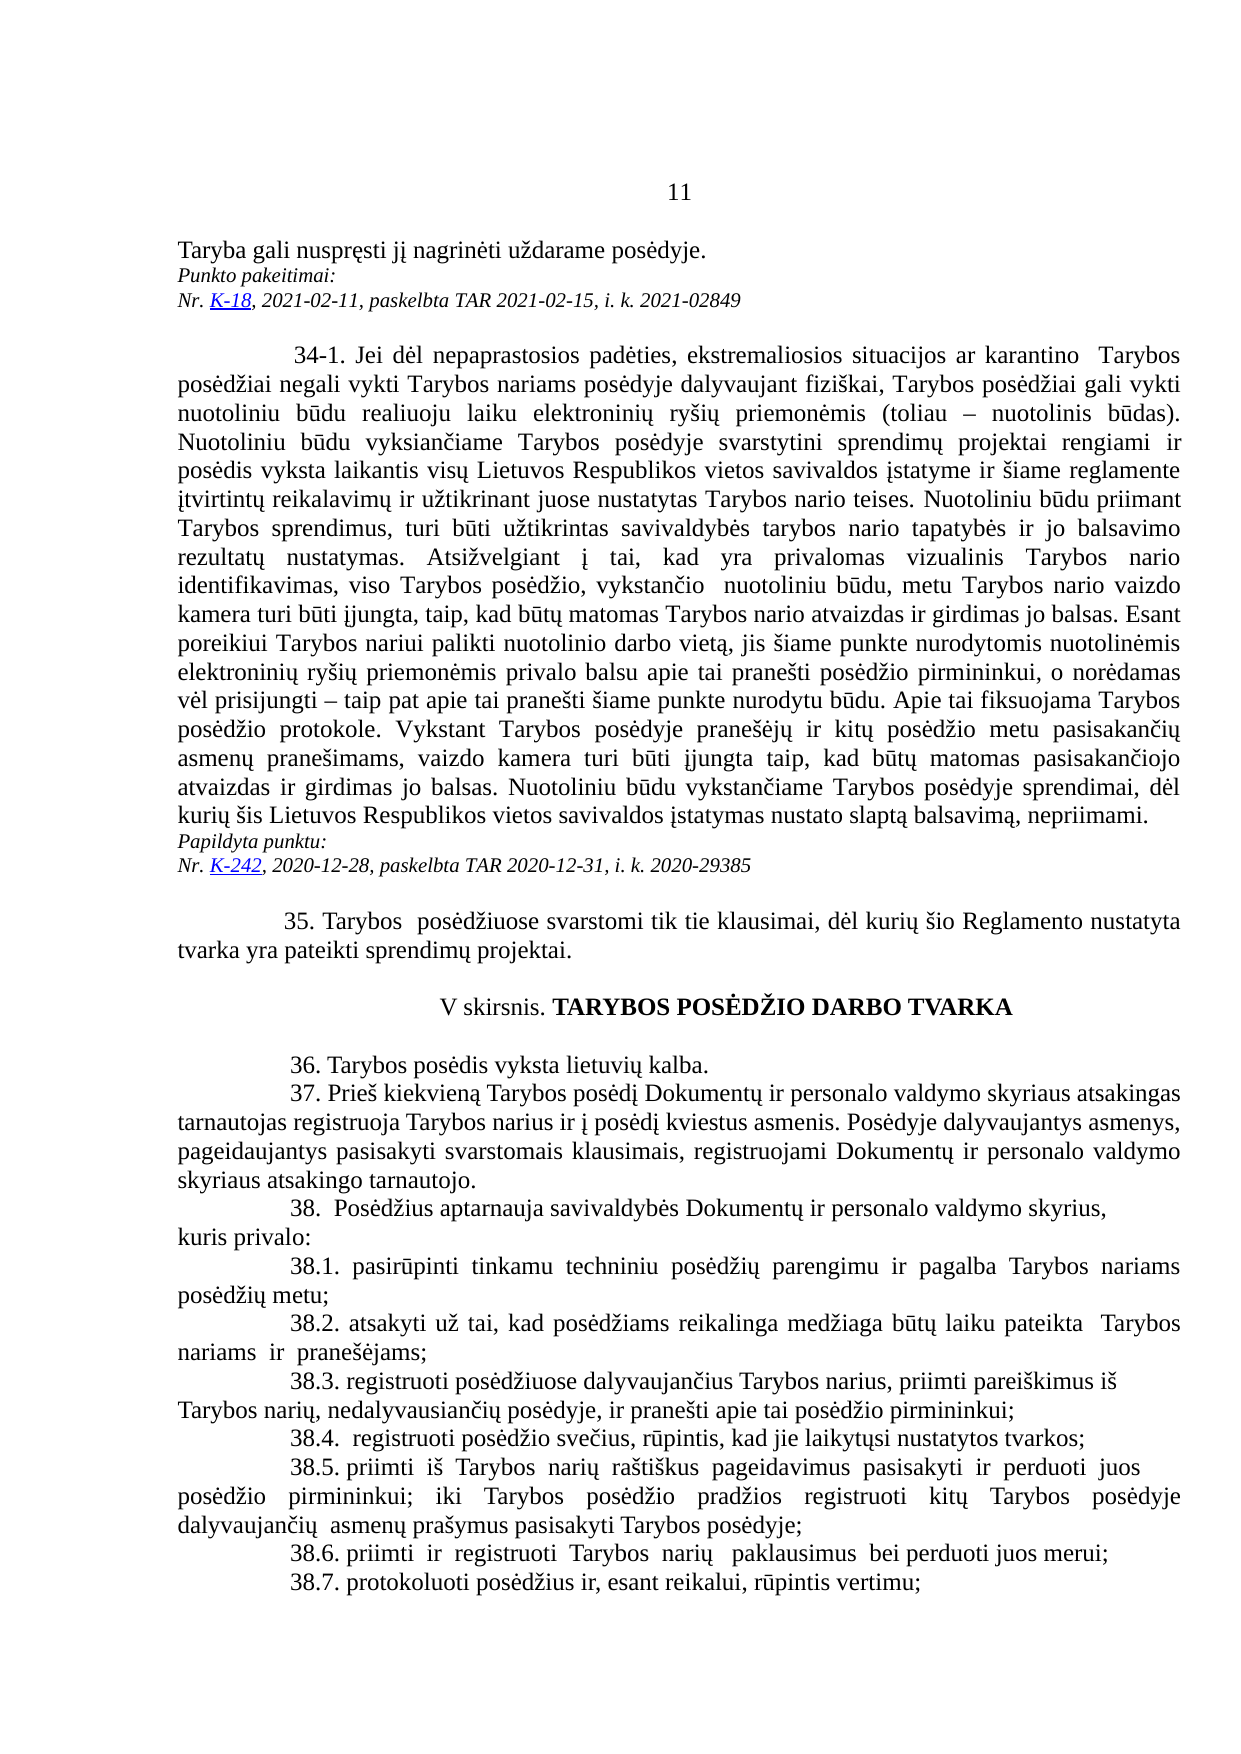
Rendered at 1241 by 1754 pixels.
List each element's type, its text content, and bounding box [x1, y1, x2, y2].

text 35. Tarybos posėdžiuose svarstomi tik tie klausimai, dėl kurių šio Reglamento nustatyta tvarka yra pateikti sprendimų projektai. [177, 906, 1181, 963]
text 38.1. pasirūpinti tinkamu techniniu posėdžių parengimu ir pagalba Tarybos nariams posėdžių metu; [177, 1251, 1181, 1308]
text 38.2. atsakyti už tai, kad posėdžiams reikalinga medžiaga būtų laiku pateikta Tarybos nariams ir pranešėjams; [177, 1308, 1181, 1366]
text 38.5. priimti iš Tarybos narių raštiškus pageidavimus pasisakyti ir perduoti juos [177, 1452, 1181, 1481]
text 38.6. priimti ir registruoti Tarybos narių paklausimus bei perduoti juos merui; [177, 1538, 1181, 1567]
text Nr. K-18, 2021-02-11, paskelbta TAR 2021-02-15, i. k. 2021-02849 [177, 287, 1181, 312]
text posėdžio pirmininkui; iki Tarybos posėdžio pradžios registruoti kitų Tarybos posėdyje dalyvaujančių asmenų prašymus pasisakyti Tarybos posėdyje; [177, 1481, 1181, 1538]
text kuris privalo: [177, 1222, 1181, 1251]
text 38.4. registruoti posėdžio svečius, rūpintis, kad jie laikytųsi nustatytos tvarkos; [177, 1423, 1181, 1452]
text 36. Tarybos posėdis vyksta lietuvių kalba. [290, 1050, 1181, 1078]
text Punkto pakeitimai: [177, 263, 1181, 287]
text Taryba gali nuspręsti jį nagrinėti uždarame posėdyje. [177, 235, 1181, 263]
subtitle V skirsnis. TARYBOS POSĖDŽIO DARBO TVARKA [177, 992, 1181, 1021]
text Tarybos narių, nedalyvausiančių posėdyje, ir pranešti apie tai posėdžio pirmininkui; [177, 1395, 1181, 1423]
text 34-1. Jei dėl nepaprastosios padėties, ekstremaliosios situacijos ar karantino Tarybos posėdžiai negali vykti Tarybos nariams posėdyje dalyvaujant fiziškai, Tarybos posėdžiai gali vykti nuotoliniu būdu realiuoju laiku elektroninių ryšių priemonėmis (toliau – nuotolinis būdas). Nuotoliniu būdu vyksiančiame Tarybos posėdyje svarstytini sprendimų projektai rengiami ir posėdis vyksta laikantis visų Lietuvos Respublikos vietos savivaldos įstatyme ir šiame reglamente įtvirtintų reikalavimų ir užtikrinant juose nustatytas Tarybos nario teises. Nuotoliniu būdu priimant Tarybos sprendimus, turi būti užtikrintas savivaldybės tarybos nario tapatybės ir jo balsavimo rezultatų nustatymas. Atsižvelgiant į tai, kad yra privalomas vizualinis Tarybos nario identifikavimas, viso Tarybos posėdžio, vykstančio nuotoliniu būdu, metu Tarybos nario vaizdo kamera turi būti įjungta, taip, kad būtų matomas Tarybos nario atvaizdas ir girdimas jo balsas. Esant poreikiui Tarybos nariui palikti nuotolinio darbo vietą, jis šiame punkte nurodytomis nuotolinėmis elektroninių ryšių priemonėmis privalo balsu apie tai pranešti posėdžio pirmininkui, o norėdamas vėl prisijungti – taip pat apie tai pranešti šiame punkte nurodytu būdu. Apie tai fiksuojama Tarybos posėdžio protokole. Vykstant Tarybos posėdyje pranešėjų ir kitų posėdžio metu pasisakančių asmenų pranešimams, vaizdo kamera turi būti įjungta taip, kad būtų matomas pasisakančiojo atvaizdas ir girdimas jo balsas. Nuotoliniu būdu vykstančiame Tarybos posėdyje sprendimai, dėl kurių šis Lietuvos Respublikos vietos savivaldos įstatymas nustato slaptą balsavimą, nepriimami. [177, 340, 1181, 829]
text Nr. K-242, 2020-12-28, paskelbta TAR 2020-12-31, i. k. 2020-29385 [177, 853, 1181, 877]
text 38. Posėdžius aptarnauja savivaldybės Dokumentų ir personalo valdymo skyrius, [290, 1193, 1181, 1222]
text Papildyta punktu: [177, 829, 1181, 853]
text 38.3. registruoti posėdžiuose dalyvaujančius Tarybos narius, priimti pareiškimus iš [252, 1366, 1181, 1395]
text 38.7. protokoluoti posėdžius ir, esant reikalui, rūpintis vertimu; [290, 1567, 1181, 1596]
text 37. Prieš kiekvieną Tarybos posėdį Dokumentų ir personalo valdymo skyriaus atsakingas tarnautojas registruoja Tarybos narius ir į posėdį kviestus asmenis. Posėdyje dalyvaujantys asmenys, pageidaujantys pasisakyti svarstomais klausimais, registruojami Dokumentų ir personalo valdymo skyriaus atsakingo tarnautojo. [177, 1078, 1181, 1193]
